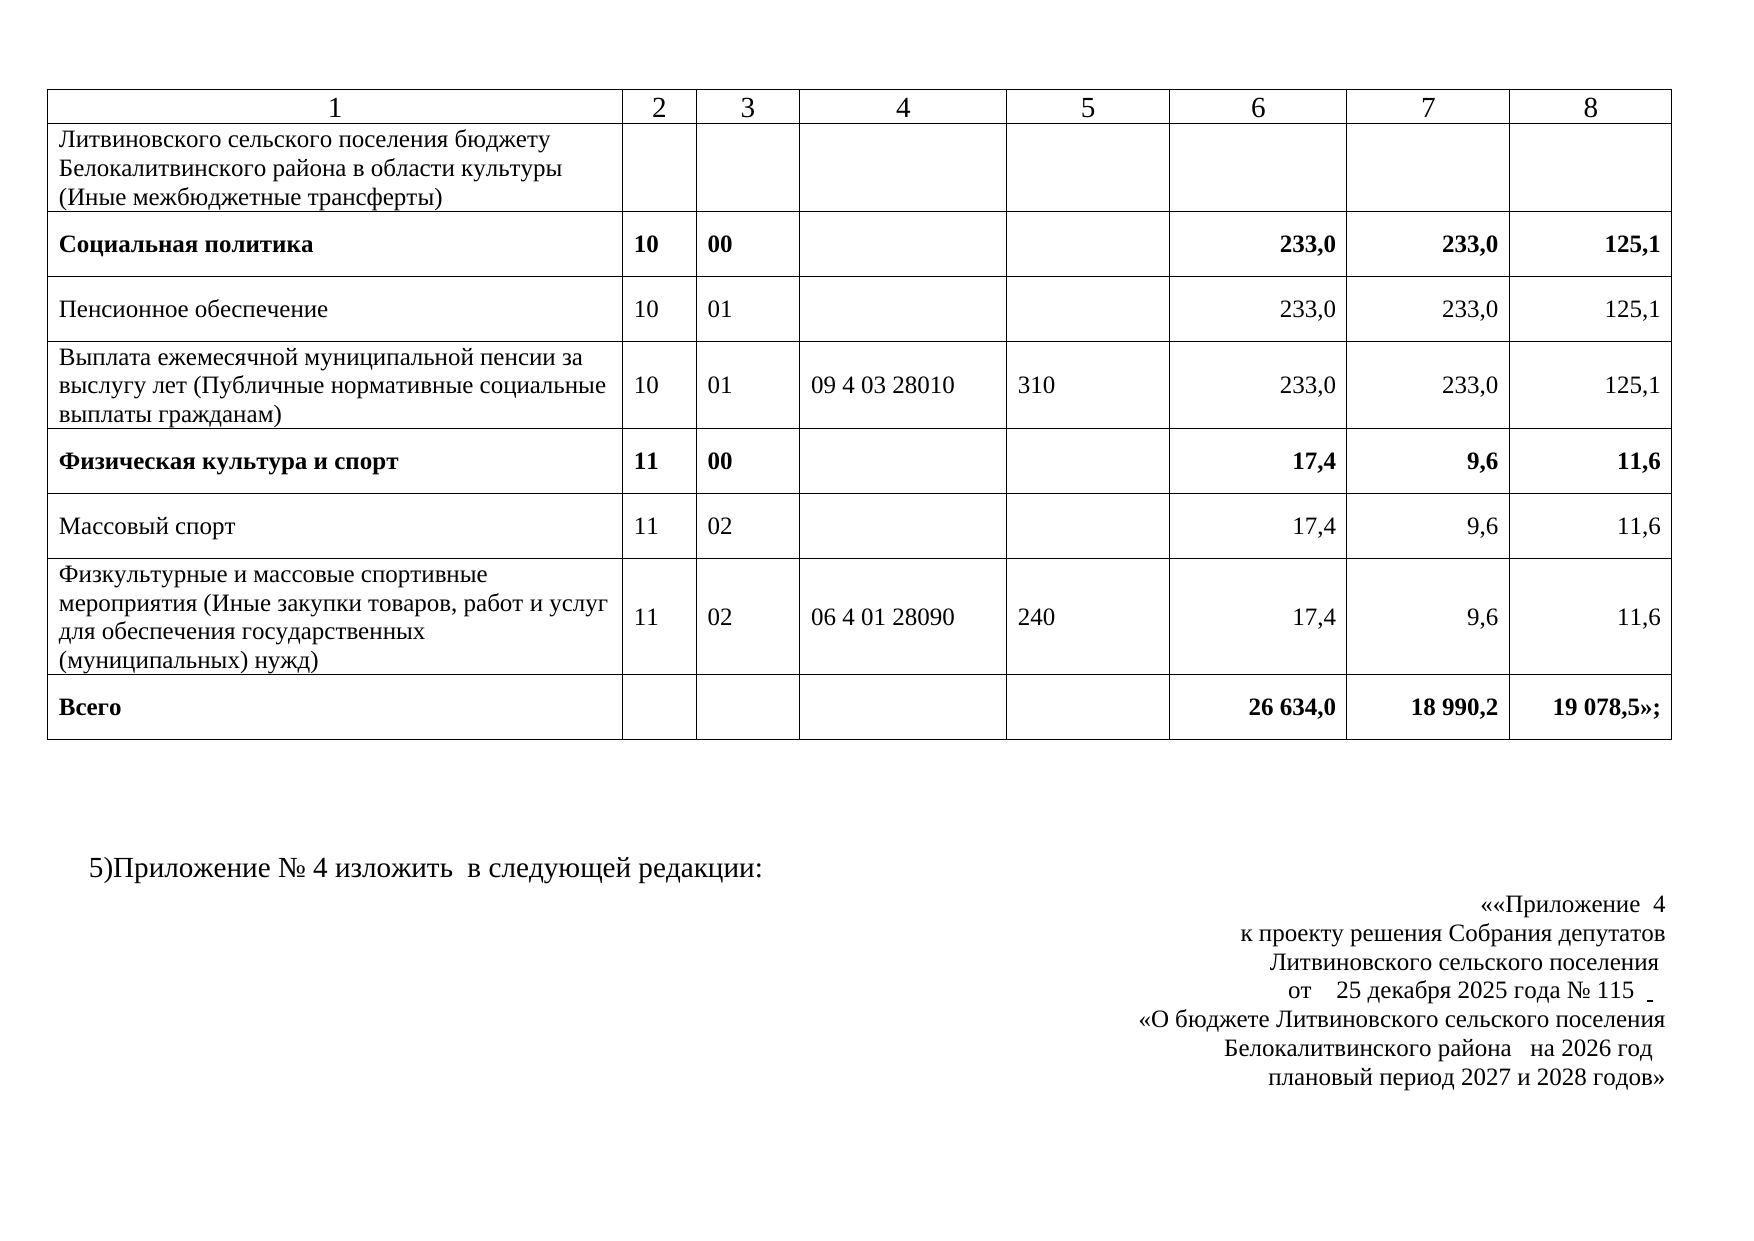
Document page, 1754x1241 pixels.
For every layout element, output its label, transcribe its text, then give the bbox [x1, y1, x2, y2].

table_cell [800, 124, 1006, 211]
table_cell 233,0 [1347, 212, 1509, 276]
table_cell Пенсионное обеспечение [48, 277, 622, 341]
table_cell [800, 277, 1006, 341]
table_cell Массовый спорт [48, 494, 622, 558]
table_cell 233,0 [1170, 212, 1346, 276]
table_header 2 [623, 90, 696, 123]
table_cell [1007, 675, 1169, 739]
table_cell 11,6 [1510, 559, 1671, 674]
table_header 6 [1170, 90, 1346, 123]
text Белокалитвинского района на 2026 год [89, 1033, 1665, 1062]
table_header 7 [1347, 90, 1509, 123]
table_cell [1170, 124, 1346, 211]
table_cell Выплата ежемесячной муниципальной пенсии за выслугу лет (Публичные нормативные социальные выплаты гражданам) [48, 342, 622, 428]
table_cell 00 [697, 429, 799, 493]
table_cell 125,1 [1510, 342, 1671, 428]
table_cell [800, 429, 1006, 493]
table_cell [1007, 212, 1169, 276]
table_cell [623, 675, 696, 739]
table_cell 19 078,5»; [1510, 675, 1671, 739]
text плановый период 2027 и 2028 годов» [89, 1062, 1665, 1090]
table_cell [1007, 124, 1169, 211]
text «О бюджете Литвиновского сельского поселения [89, 1004, 1665, 1033]
table_cell 11 [623, 494, 696, 558]
table_cell [697, 124, 799, 211]
table_cell 233,0 [1170, 342, 1346, 428]
table_cell Всего [48, 675, 622, 739]
table_cell [800, 212, 1006, 276]
table_cell [1007, 277, 1169, 341]
table_cell 10 [623, 342, 696, 428]
table_cell [1347, 124, 1509, 211]
table_cell 06 4 01 28090 [800, 559, 1006, 674]
table_cell 09 4 03 28010 [800, 342, 1006, 428]
table_header 4 [800, 90, 1006, 123]
table_cell [1007, 429, 1169, 493]
table_cell 01 [697, 277, 799, 341]
table_cell 02 [697, 494, 799, 558]
table_cell 11,6 [1510, 429, 1671, 493]
table_cell Физкультурные и массовые спортивные мероприятия (Иные закупки товаров, работ и услуг для обеспечения государственных (муниципальных) нужд) [48, 559, 622, 674]
table_cell 10 [623, 277, 696, 341]
table_header 1 [48, 90, 622, 123]
table_cell 26 634,0 [1170, 675, 1346, 739]
table_header 8 [1510, 90, 1671, 123]
table_cell 240 [1007, 559, 1169, 674]
table_cell 10 [623, 212, 696, 276]
text к проекту решения Собрания депутатов [89, 918, 1665, 947]
table_cell Физическая культура и спорт [48, 429, 622, 493]
table_cell 17,4 [1170, 494, 1346, 558]
table_cell 11 [623, 559, 696, 674]
text Литвиновского сельского поселения [89, 947, 1665, 975]
table_cell [1510, 124, 1671, 211]
table_cell [697, 675, 799, 739]
table_cell 233,0 [1347, 277, 1509, 341]
table_cell [623, 124, 696, 211]
table_cell 11 [623, 429, 696, 493]
table_cell 00 [697, 212, 799, 276]
table_cell 125,1 [1510, 277, 1671, 341]
text от 25 декабря 2025 года № 115 [89, 975, 1665, 1004]
table_cell 18 990,2 [1347, 675, 1509, 739]
table_cell 11,6 [1510, 494, 1671, 558]
table_cell 125,1 [1510, 212, 1671, 276]
table_cell 233,0 [1347, 342, 1509, 428]
table_cell Литвиновского сельского поселения бюджету Белокалитвинского района в области культуры (Иные межбюджетные трансферты) [48, 124, 622, 211]
table_cell 9,6 [1347, 494, 1509, 558]
table_cell 9,6 [1347, 559, 1509, 674]
table_cell Социальная политика [48, 212, 622, 276]
text 5)Приложение № 4 изложить в следующей редакции: [89, 851, 1665, 884]
table_cell 233,0 [1170, 277, 1346, 341]
table_cell 17,4 [1170, 429, 1346, 493]
text ««Приложение 4 [89, 889, 1665, 918]
table_cell 01 [697, 342, 799, 428]
table_cell [800, 494, 1006, 558]
table_cell [800, 675, 1006, 739]
table_header 5 [1007, 90, 1169, 123]
table_cell 17,4 [1170, 559, 1346, 674]
table_cell [1007, 494, 1169, 558]
table_cell 9,6 [1347, 429, 1509, 493]
table_cell 310 [1007, 342, 1169, 428]
table_header 3 [697, 90, 799, 123]
table_cell 02 [697, 559, 799, 674]
